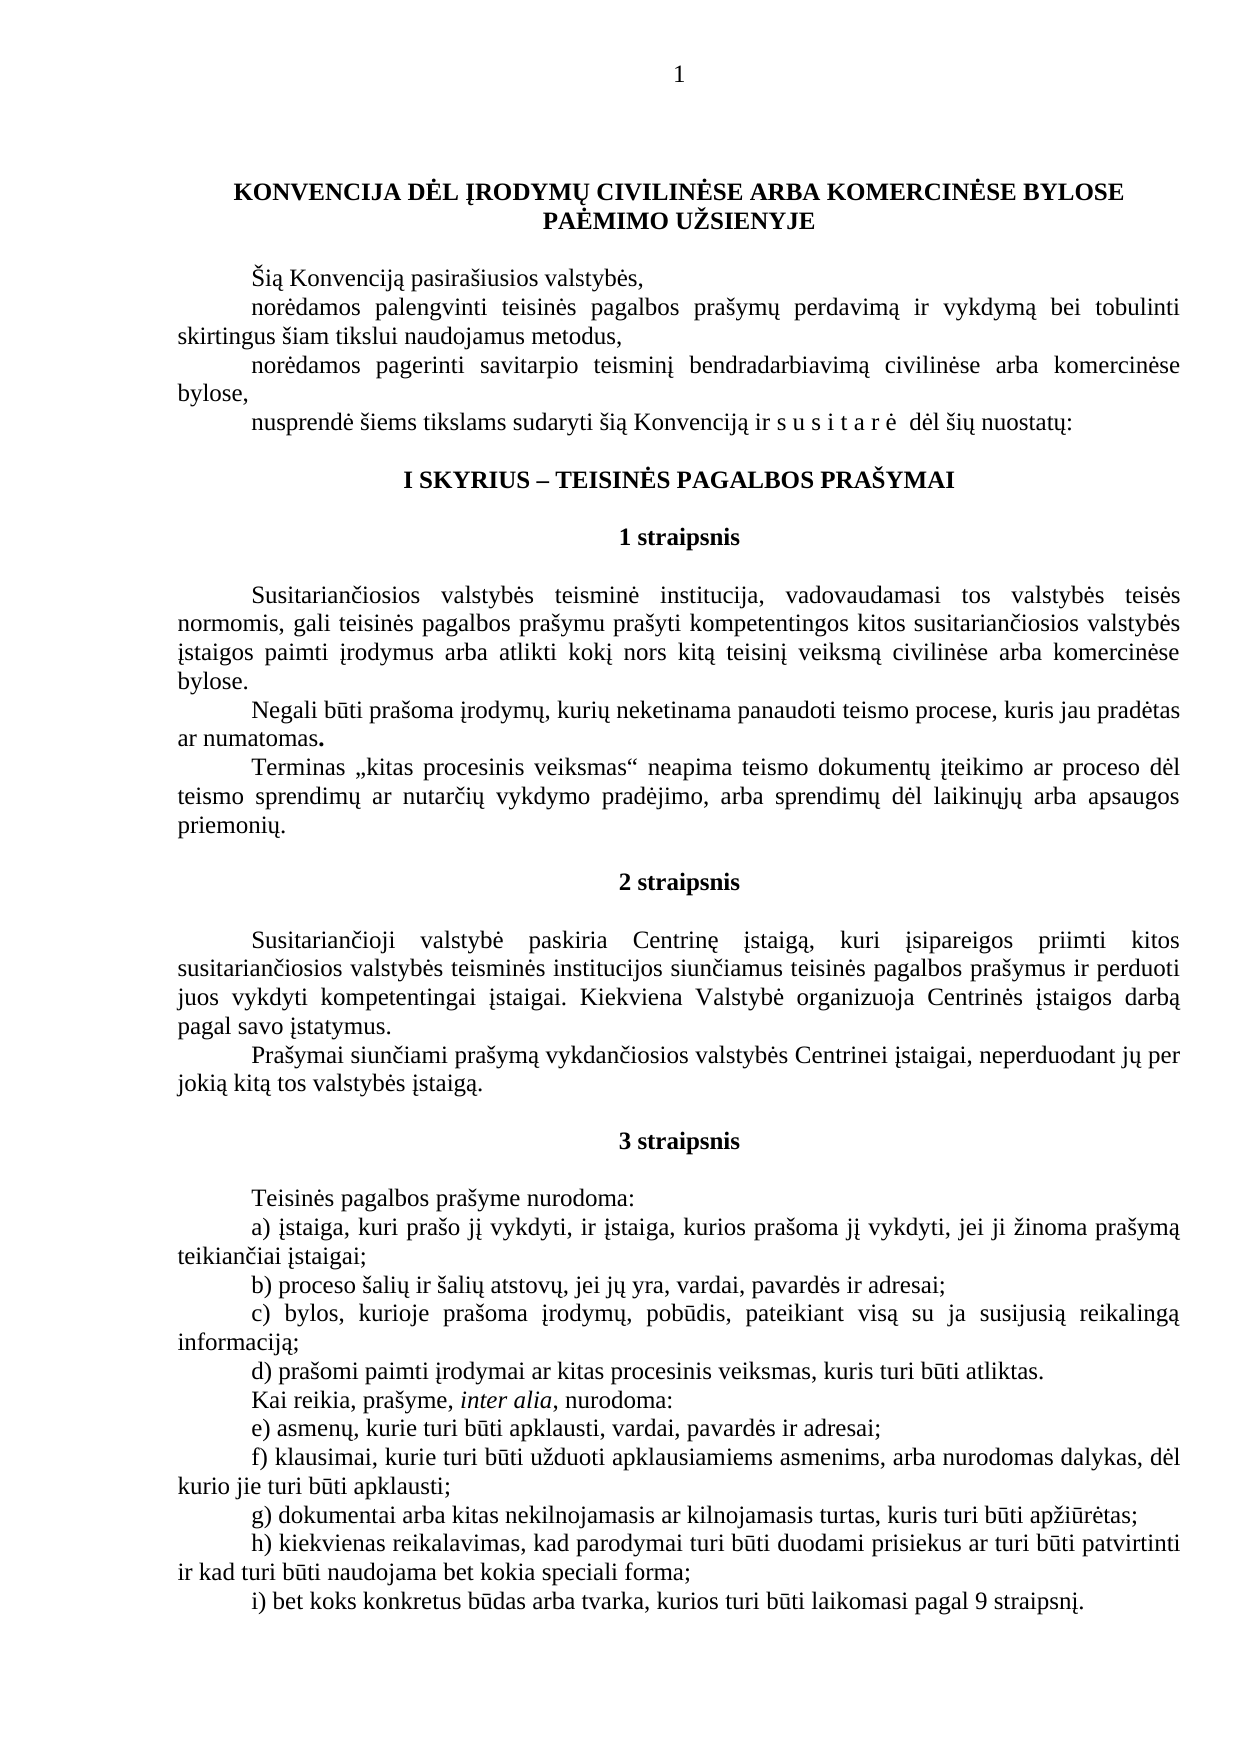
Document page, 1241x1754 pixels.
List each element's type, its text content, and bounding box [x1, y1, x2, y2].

text e) asmenų, kurie turi būti apklausti, vardai, pavardės ir adresai; [177, 1413, 1181, 1442]
text I SKYRIUS – TEISINĖS PAGALBOS PRAŠYMAI [177, 465, 1181, 493]
text d) prašomi paimti įrodymai ar kitas procesinis veiksmas, kuris turi būti atliktas. [177, 1356, 1181, 1385]
text g) dokumentai arba kitas nekilnojamasis ar kilnojamasis turtas, kuris turi būti apžiūrėtas; [177, 1500, 1181, 1528]
text Susitariančiosios valstybės teisminė institucija, vadovaudamasi tos valstybės teisės normomis, gali teisinės pagalbos prašymu prašyti kompetentingos kitos susitariančiosios valstybės įstaigos paimti įrodymus arba atlikti kokį nors kitą teisinį veiksmą civilinėse arba komercinėse bylose. [177, 580, 1181, 695]
text h) kiekvienas reikalavimas, kad parodymai turi būti duodami prisiekus ar turi būti patvirtinti ir kad turi būti naudojama bet kokia speciali forma; [177, 1528, 1181, 1586]
text 1 straipsnis [177, 522, 1181, 551]
text c) bylos, kurioje prašoma įrodymų, pobūdis, pateikiant visą su ja susijusią reikalingą informaciją; [177, 1298, 1181, 1356]
text i) bet koks konkretus būdas arba tvarka, kurios turi būti laikomasi pagal 9 straipsnį. [177, 1586, 1181, 1615]
text b) proceso šalių ir šalių atstovų, jei jų yra, vardai, pavardės ir adresai; [177, 1270, 1181, 1298]
text nusprendė šiems tikslams sudaryti šią Konvenciją ir susitarė dėl šių nuostatų: [177, 407, 1181, 436]
text norėdamos palengvinti teisinės pagalbos prašymų perdavimą ir vykdymą bei tobulinti skirtingus šiam tikslui naudojamus metodus, [177, 292, 1181, 350]
text Kai reikia, prašyme, inter alia, nurodoma: [177, 1385, 1181, 1413]
text 2 straipsnis [177, 867, 1181, 896]
text norėdamos pagerinti savitarpio teisminį bendradarbiavimą civilinėse arba komercinėse bylose, [177, 350, 1181, 407]
text a) įstaiga, kuri prašo jį vykdyti, ir įstaiga, kurios prašoma jį vykdyti, jei ji žinoma prašymą teikiančiai įstaigai; [177, 1212, 1181, 1270]
text KONVENCIJA DĖL ĮRODYMŲ CIVILINĖSE ARBA KOMERCINĖSE BYLOSE PAĖMIMO UŽSIENYJE [177, 177, 1181, 235]
text 3 straipsnis [177, 1126, 1181, 1155]
text Prašymai siunčiami prašymą vykdančiosios valstybės Centrinei įstaigai, neperduodant jų per jokią kitą tos valstybės įstaigą. [177, 1040, 1181, 1097]
text Negali būti prašoma įrodymų, kurių neketinama panaudoti teismo procese, kuris jau pradėtas ar numatomas. [177, 695, 1181, 752]
text Teisinės pagalbos prašyme nurodoma: [177, 1183, 1181, 1212]
text Terminas „kitas procesinis veiksmas“ neapima teismo dokumentų įteikimo ar proceso dėl teismo sprendimų ar nutarčių vykdymo pradėjimo, arba sprendimų dėl laikinųjų arba apsaugos priemonių. [177, 752, 1181, 838]
text Šią Konvenciją pasirašiusios valstybės, [177, 263, 1181, 292]
text Susitariančioji valstybė paskiria Centrinę įstaigą, kuri įsipareigos priimti kitos susitariančiosios valstybės teisminės institucijos siunčiamus teisinės pagalbos prašymus ir perduoti juos vykdyti kompetentingai įstaigai. Kiekviena Valstybė organizuoja Centrinės įstaigos darbą pagal savo įstatymus. [177, 925, 1181, 1040]
text f) klausimai, kurie turi būti užduoti apklausiamiems asmenims, arba nurodomas dalykas, dėl kurio jie turi būti apklausti; [177, 1442, 1181, 1500]
